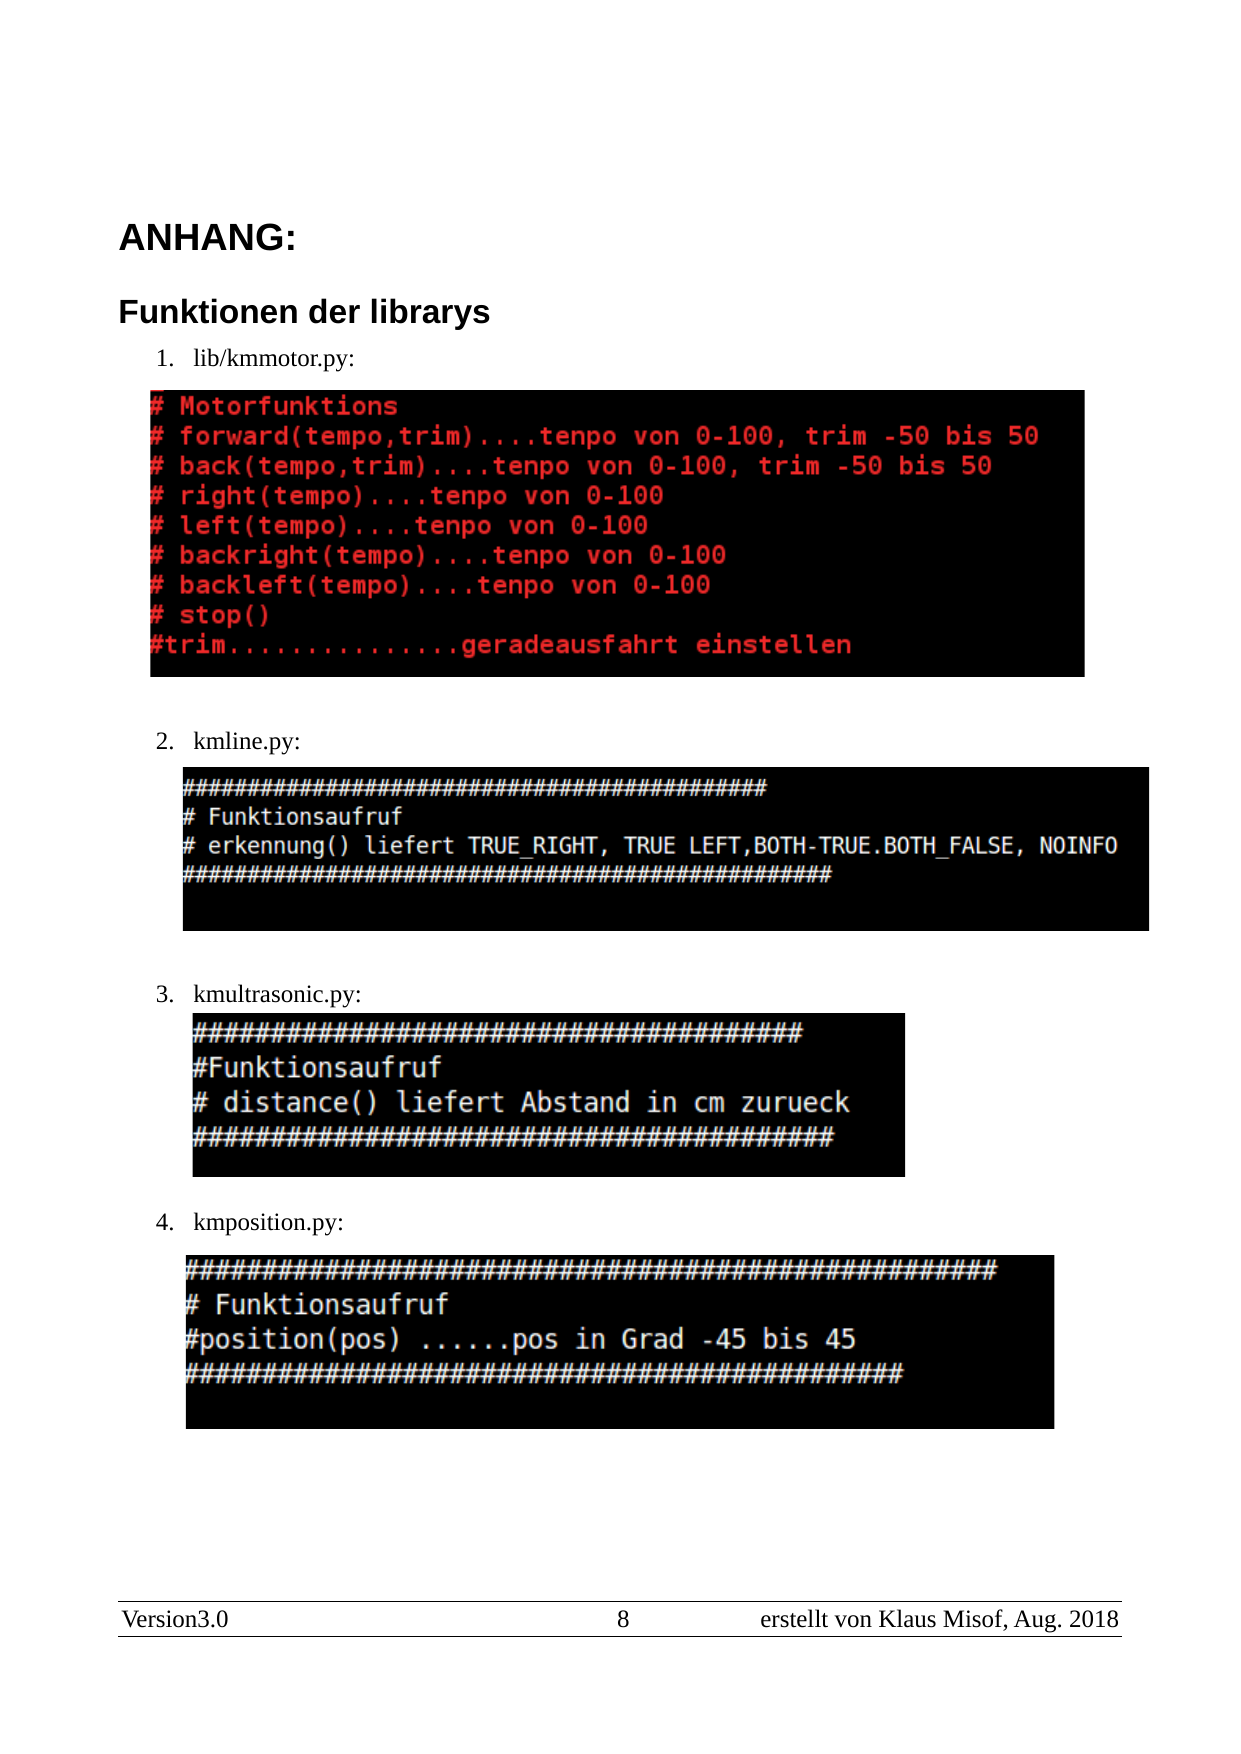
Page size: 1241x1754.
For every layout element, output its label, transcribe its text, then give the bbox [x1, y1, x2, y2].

list kmline.py: [156, 726, 1122, 959]
list kmposition.py: [156, 1207, 1122, 1457]
subtitle ANHANG: [118, 215, 1122, 259]
picture [185, 1255, 1055, 1429]
subtitle Funktionen der librarys [118, 292, 1122, 331]
picture [192, 1013, 905, 1177]
picture [182, 767, 1150, 931]
list lib/kmmotor.py: [156, 343, 1122, 706]
list kmultrasonic.py: [156, 979, 1122, 1186]
picture [150, 390, 1085, 677]
